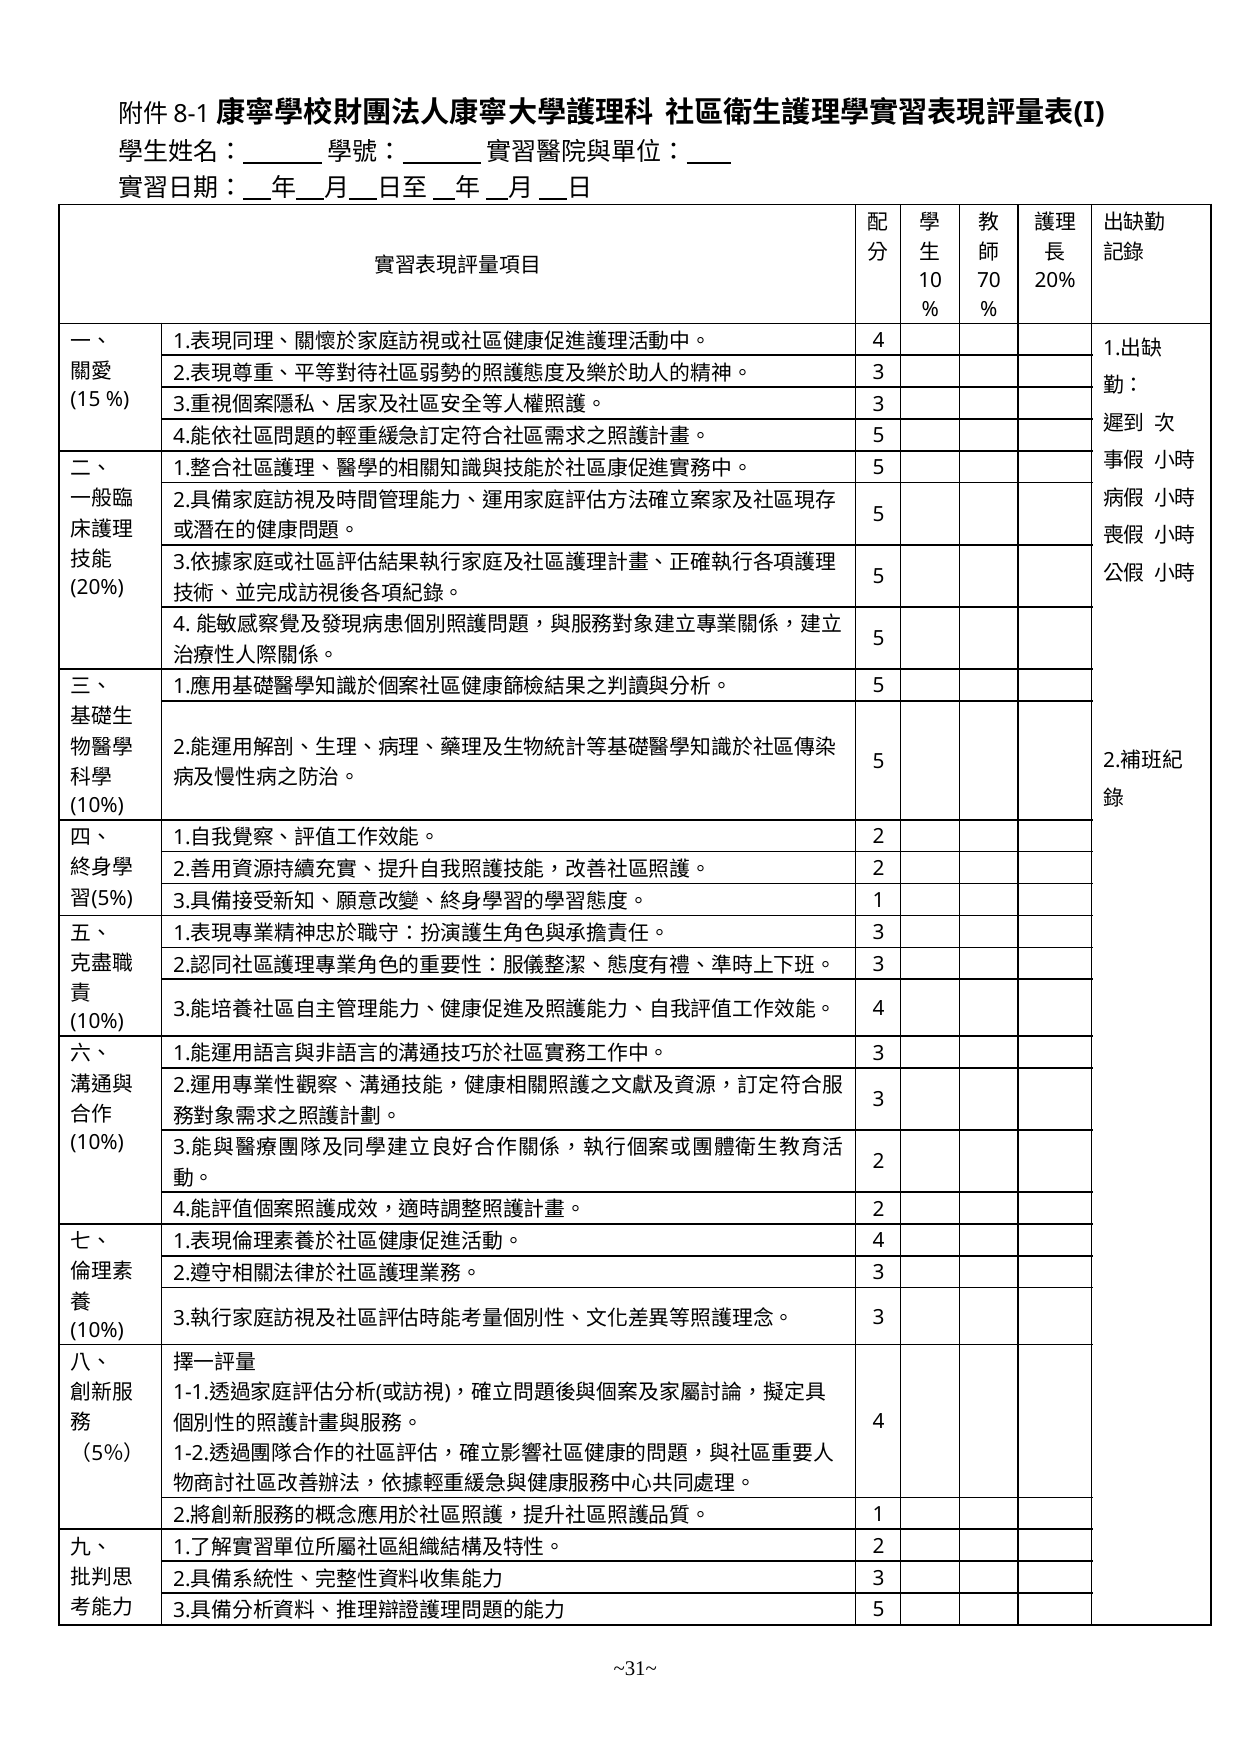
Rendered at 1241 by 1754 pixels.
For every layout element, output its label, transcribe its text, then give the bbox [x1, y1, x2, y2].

table_cell 2 [856, 1530, 900, 1560]
table_cell [901, 852, 959, 883]
table_cell 5 [856, 420, 900, 450]
table_cell 1.表現專業精神忠於職守：扮演護生角色與承擔責任。 [162, 916, 855, 946]
table_cell [1019, 388, 1091, 418]
table_cell [960, 1257, 1017, 1287]
table_cell [960, 980, 1017, 1035]
table_cell [1019, 452, 1091, 482]
table_cell [960, 388, 1017, 418]
table_cell [901, 452, 959, 482]
table_cell [960, 452, 1017, 482]
table_cell 4. 能敏感察覺及發現病患個別照護問題，與服務對象建立專業關係，建立治療性人際關係。 [162, 608, 855, 668]
table_cell [901, 1069, 959, 1129]
text 學生姓名： 學號： 實習醫院與單位： [118, 131, 1152, 167]
table_cell [960, 821, 1017, 851]
table_cell 擇一評量 1-1.透過家庭評估分析(或訪視)，確立問題後與個案及家屬討論，擬定具個別性的照護計畫與服務。 1-2.透過團隊合作的社區評估，確立影響社區健康的問題，與社區重要人物商討社區改善辦法，依據輕重緩急與健康服務中心共同處理。 [162, 1345, 855, 1496]
table_cell 3 [856, 1069, 900, 1129]
table_cell 2 [856, 1193, 900, 1223]
table_cell [1019, 608, 1091, 668]
table_cell [1019, 1131, 1091, 1191]
table_cell 4 [856, 324, 900, 354]
table_cell 3 [856, 948, 900, 978]
table_cell [960, 1037, 1017, 1067]
table_cell [1019, 1037, 1091, 1067]
table_cell [1019, 324, 1091, 354]
table_cell 1.能運用語言與非語言的溝通技巧於社區實務工作中。 [162, 1037, 855, 1067]
table_cell [1019, 1562, 1091, 1592]
table_cell [1019, 356, 1091, 386]
table_header 學生10% [901, 205, 959, 322]
table_cell 2 [856, 1131, 900, 1191]
table_cell 3.具備接受新知、願意改變、終身學習的學習態度。 [162, 884, 855, 914]
table_cell [901, 1530, 959, 1560]
table_cell 4.能評值個案照護成效，適時調整照護計畫。 [162, 1193, 855, 1223]
table_cell [1019, 1193, 1091, 1223]
table_cell [960, 483, 1017, 544]
table_cell [901, 702, 959, 819]
table_cell 2.具備系統性、完整性資料收集能力 [162, 1562, 855, 1592]
table_cell 九、 批判思考能力 (15%) [60, 1530, 161, 1624]
table_cell [1019, 948, 1091, 978]
table_cell 4 [856, 1345, 900, 1496]
table_header 實習表現評量項目 [60, 205, 855, 322]
table_cell 2.將創新服務的概念應用於社區照護，提升社區照護品質。 [162, 1498, 855, 1528]
table_cell 1.表現倫理素養於社區健康促進活動。 [162, 1225, 855, 1255]
table_cell [960, 884, 1017, 914]
table_cell [960, 1594, 1017, 1624]
table_header 教師 70% [960, 205, 1017, 322]
table_cell [901, 670, 959, 700]
table_cell [960, 546, 1017, 606]
table_cell [1019, 821, 1091, 851]
table_cell 三、 基礎生物醫學科學(10%) [60, 670, 161, 819]
table_cell 四、 終身學習(5%) [60, 821, 161, 914]
table_cell [1019, 916, 1091, 946]
table_cell [960, 1131, 1017, 1191]
table_cell 5 [856, 546, 900, 606]
table_cell [960, 1288, 1017, 1344]
table_cell 3 [856, 1257, 900, 1287]
table_cell 3.能培養社區自主管理能力、健康促進及照護能力、自我評值工作效能。 [162, 980, 855, 1035]
table_cell [901, 1131, 959, 1191]
table_cell [1019, 1345, 1091, 1496]
table_cell [1019, 1069, 1091, 1129]
table_cell [1019, 670, 1091, 700]
table_cell 3.執行家庭訪視及社區評估時能考量個別性、文化差異等照護理念。 [162, 1288, 855, 1344]
table_cell [901, 884, 959, 914]
table_cell 3 [856, 916, 900, 946]
table_cell [901, 1288, 959, 1344]
table_cell [901, 1594, 959, 1624]
table_cell [901, 1498, 959, 1528]
table_cell 五、 克盡職責 (10%) [60, 916, 161, 1035]
table_cell [901, 483, 959, 544]
table_cell [960, 702, 1017, 819]
table_cell 2 [856, 852, 900, 883]
table_cell [960, 916, 1017, 946]
table_cell [901, 1225, 959, 1255]
table_header 出缺勤 記錄 [1092, 205, 1210, 322]
table_cell 5 [856, 608, 900, 668]
table_cell 2.認同社區護理專業角色的重要性：服儀整潔、態度有禮、準時上下班。 [162, 948, 855, 978]
table_cell 3.依據家庭或社區評估結果執行家庭及社區護理計畫、正確執行各項護理技術、並完成訪視後各項紀錄。 [162, 546, 855, 606]
table_cell [1019, 852, 1091, 883]
table_cell 2.能運用解剖、生理、病理、藥理及生物統計等基礎醫學知識於社區傳染病及慢性病之防治。 [162, 702, 855, 819]
table_cell [901, 388, 959, 418]
table_cell 3 [856, 356, 900, 386]
table_cell [1019, 1257, 1091, 1287]
table_cell [901, 821, 959, 851]
table_cell [960, 948, 1017, 978]
table_cell [1019, 702, 1091, 819]
table_cell [1019, 884, 1091, 914]
table_cell [901, 608, 959, 668]
text 實習日期： 年 月 日至 年 月 日 [118, 167, 1152, 203]
table_cell [901, 1257, 959, 1287]
table_header 護理長20% [1019, 205, 1091, 322]
table_cell [960, 670, 1017, 700]
table_cell [960, 1345, 1017, 1496]
table_cell [901, 980, 959, 1035]
table_cell 4 [856, 980, 900, 1035]
table_cell 一、 關愛 (15 %) [60, 324, 161, 450]
table_cell 5 [856, 452, 900, 482]
table_cell [1019, 1225, 1091, 1255]
table_cell [960, 356, 1017, 386]
table_cell [901, 356, 959, 386]
table_cell [901, 324, 959, 354]
table_cell 2.遵守相關法律於社區護理業務。 [162, 1257, 855, 1287]
table_cell 六、 溝通與合作 (10%) [60, 1037, 161, 1223]
table_cell [901, 1037, 959, 1067]
table_cell 1.整合社區護理、醫學的相關知識與技能於社區康促進實務中。 [162, 452, 855, 482]
table_cell 七、 倫理素養 (10%) [60, 1225, 161, 1344]
table_cell 3 [856, 1562, 900, 1592]
table_cell 3.能與醫療團隊及同學建立良好合作關係，執行個案或團體衛生教育活動。 [162, 1131, 855, 1191]
table_cell 2.運用專業性觀察、溝通技能，健康相關照護之文獻及資源，訂定符合服務對象需求之照護計劃。 [162, 1069, 855, 1129]
table_cell [901, 948, 959, 978]
table_cell 3 [856, 1037, 900, 1067]
table_cell 2.表現尊重、平等對待社區弱勢的照護態度及樂於助人的精神。 [162, 356, 855, 386]
table_cell 1 [856, 884, 900, 914]
table_cell 1 [856, 1498, 900, 1528]
table_cell 5 [856, 1594, 900, 1624]
table_cell 2 [856, 821, 900, 851]
table_cell [901, 546, 959, 606]
table_cell 1.應用基礎醫學知識於個案社區健康篩檢結果之判讀與分析。 [162, 670, 855, 700]
table_cell [960, 1225, 1017, 1255]
table_cell [1019, 420, 1091, 450]
table_cell [960, 1069, 1017, 1129]
table_cell [1019, 546, 1091, 606]
table_header 配分 [856, 205, 900, 322]
table_cell [901, 916, 959, 946]
table_cell [901, 1345, 959, 1496]
table_cell [1019, 980, 1091, 1035]
table_cell 1.自我覺察、評值工作效能。 [162, 821, 855, 851]
table_cell [960, 852, 1017, 883]
table_cell [1019, 1594, 1091, 1624]
table_cell 5 [856, 483, 900, 544]
table_cell [901, 1193, 959, 1223]
table_cell 4 [856, 1225, 900, 1255]
table_cell [960, 1193, 1017, 1223]
table_cell 二、 一般臨床護理技能 (20%) [60, 452, 161, 668]
table_cell [960, 324, 1017, 354]
table_cell 4.能依社區問題的輕重緩急訂定符合社區需求之照護計畫。 [162, 420, 855, 450]
table_cell 2.善用資源持續充實、提升自我照護技能，改善社區照護。 [162, 852, 855, 883]
table_cell [901, 420, 959, 450]
table_cell 八、 創新服務 （5％） [60, 1345, 161, 1528]
table_cell [1019, 1530, 1091, 1560]
table_cell 5 [856, 670, 900, 700]
table_cell 1.表現同理、關懷於家庭訪視或社區健康促進護理活動中。 [162, 324, 855, 354]
table_cell [960, 1498, 1017, 1528]
table_cell [1019, 1498, 1091, 1528]
table_cell 3 [856, 388, 900, 418]
table_cell [960, 608, 1017, 668]
table_cell [960, 1562, 1017, 1592]
table_cell 3.重視個案隱私、居家及社區安全等人權照護。 [162, 388, 855, 418]
table_cell [960, 1530, 1017, 1560]
text 附件8-1 康寧學校財團法人康寧大學護理科 社區衛生護理學實習表現評量表(I) [118, 89, 1152, 131]
table_cell 2.具備家庭訪視及時間管理能力、運用家庭評估方法確立案家及社區現存或潛在的健康問題。 [162, 483, 855, 544]
table_cell 3 [856, 1288, 900, 1344]
table_cell 5 [856, 702, 900, 819]
table_cell [901, 1562, 959, 1592]
table_cell 3.具備分析資料、推理辯證護理問題的能力 [162, 1594, 855, 1624]
table_cell [960, 420, 1017, 450]
table_cell 1.了解實習單位所屬社區組織結構及特性。 [162, 1530, 855, 1560]
table_cell 1.出缺勤： 遲到 次 事假 小時 病假 小時 喪假 小時 公假 小時 2.補班紀錄 [1092, 324, 1210, 1624]
table_cell [1019, 483, 1091, 544]
table_cell [1019, 1288, 1091, 1344]
